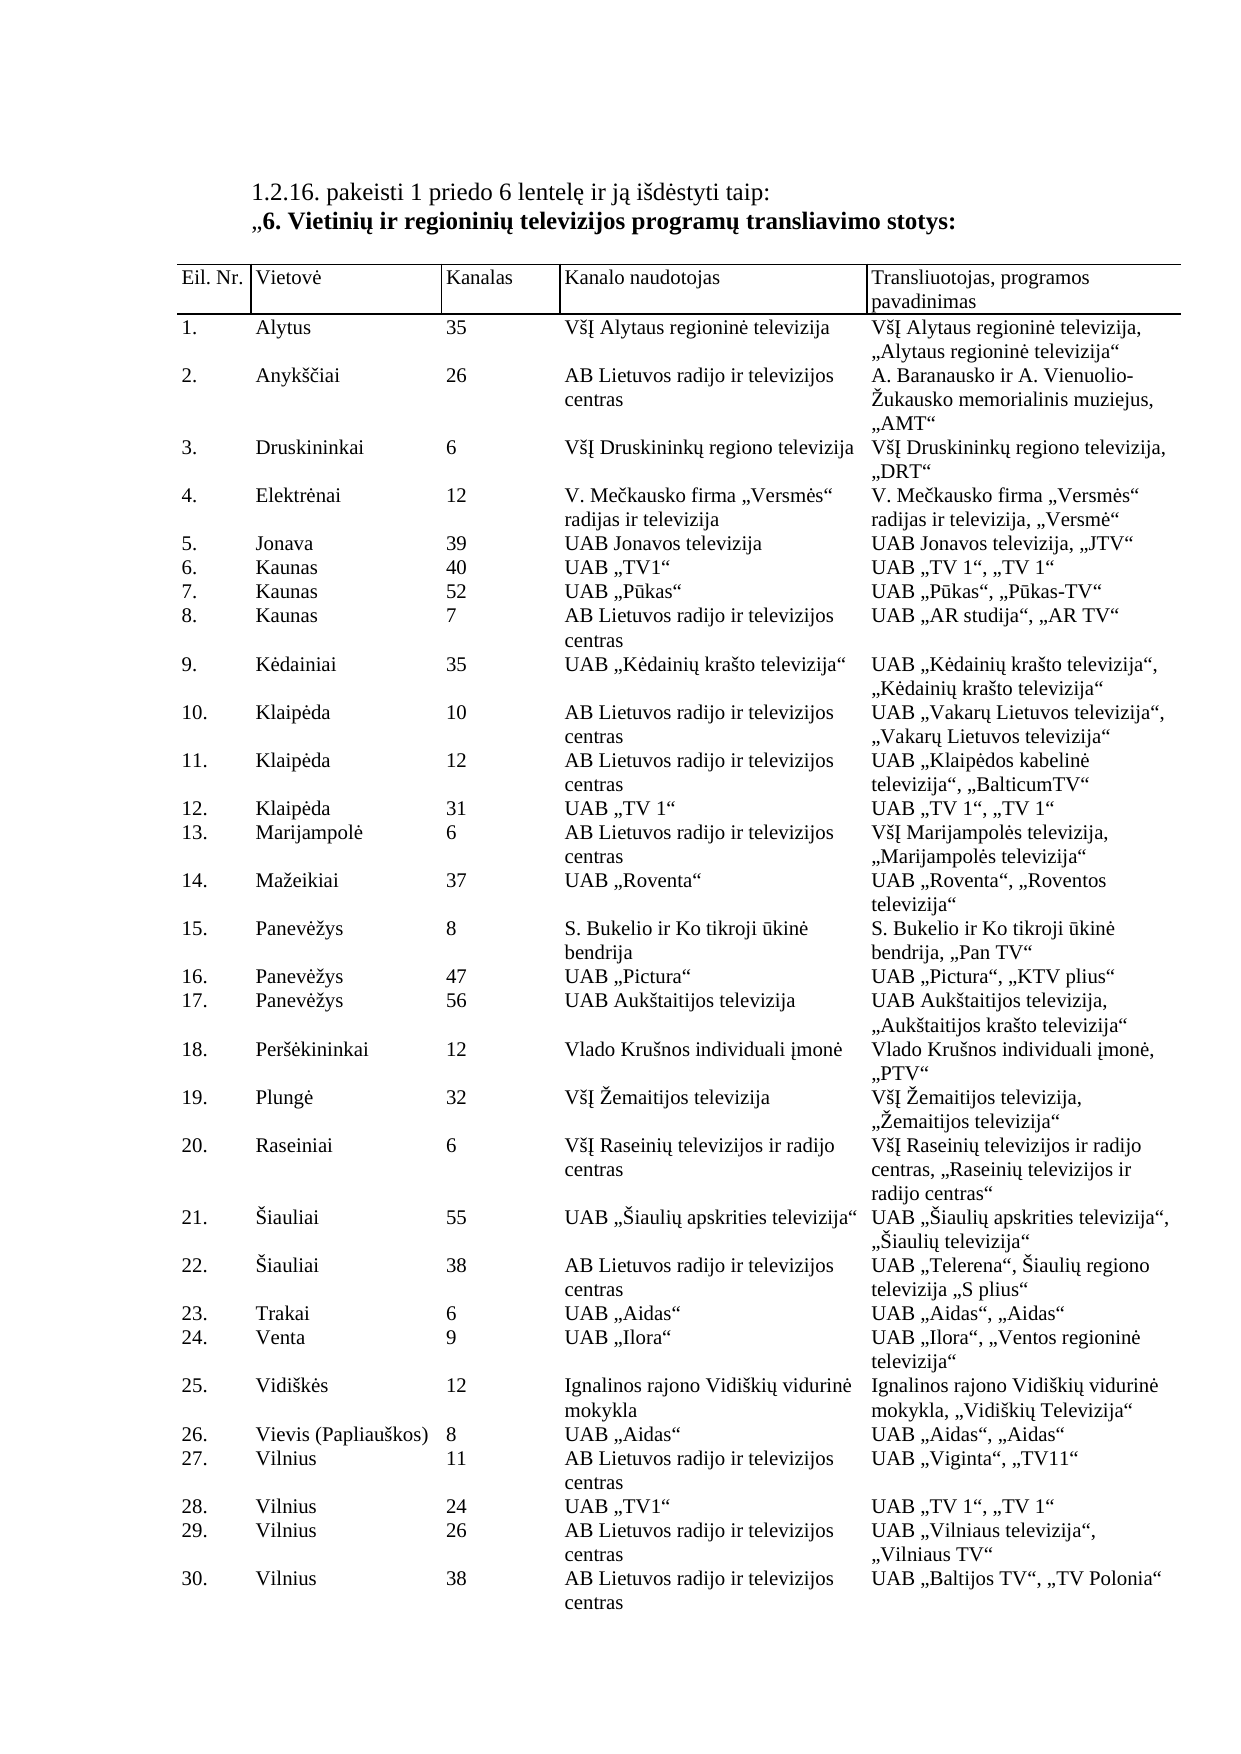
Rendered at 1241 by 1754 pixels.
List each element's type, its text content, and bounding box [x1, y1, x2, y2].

table_cell 9 [442, 1325, 560, 1373]
table_cell 10 [442, 700, 560, 748]
table_cell UAB Aukštaitijos televizija [560, 989, 867, 1037]
table_cell Kaunas [437, 579, 442, 603]
table_cell 39 [556, 531, 560, 555]
table_cell 27. [177, 1446, 251, 1494]
table_header Kanalo naudotojas [561, 265, 866, 313]
table_cell 26 [442, 363, 560, 435]
table_cell 6 [442, 820, 560, 868]
table_cell 38 [442, 1253, 560, 1301]
table_cell 12 [442, 1374, 560, 1422]
table_cell 9. [177, 652, 251, 700]
table_cell Peršėkininkai [251, 1037, 442, 1085]
table_cell 16. [247, 964, 251, 988]
table_cell 52 [442, 579, 446, 603]
table_cell 3. [177, 435, 251, 483]
table_cell VšĮ Žemaitijos televizija [560, 1085, 867, 1133]
table_cell Panevėžys [251, 916, 442, 964]
table_cell UAB „Roventa“ [560, 868, 867, 916]
table_cell 38 [442, 1566, 560, 1614]
table_cell 40 [556, 555, 560, 579]
table_cell 47 [442, 964, 446, 988]
table_cell 18. [177, 1037, 251, 1085]
table_cell 5. [177, 531, 181, 555]
table_cell Vilnius [251, 1446, 442, 1494]
table_cell Vlado Krušnos individuali įmonė [560, 1037, 867, 1085]
table_cell 28. [247, 1494, 251, 1518]
table_cell 2. [177, 363, 251, 435]
table_cell Klaipėda [251, 700, 442, 748]
table_cell 23. [177, 1301, 181, 1325]
table_cell UAB „AR studija“, „AR TV“ [867, 604, 1181, 652]
table_cell 12. [247, 796, 251, 820]
table_cell UAB „Šiaulių apskrities televizija“ [560, 1205, 867, 1253]
table_cell 11. [177, 748, 251, 796]
text 1.2.16. pakeisti 1 priedo 6 lentelę ir ją išdėstyti taip: [177, 177, 1181, 206]
table_cell 6. [247, 555, 251, 579]
table_cell Šiauliai [251, 1205, 442, 1253]
table_cell VšĮ Raseinių televizijos ir radijo centras [560, 1133, 867, 1205]
table_cell 16. [177, 964, 181, 988]
table_cell 11 [442, 1446, 560, 1494]
table_cell Plungė [251, 1085, 442, 1133]
table_cell 56 [442, 989, 560, 1037]
table_cell 12 [442, 748, 560, 796]
table_cell Elektrėnai [251, 483, 442, 531]
table_cell 13. [177, 820, 251, 868]
table_cell 7. [247, 579, 251, 603]
table_cell VšĮ Druskininkų regiono televizija [560, 435, 867, 483]
table_cell 29. [177, 1518, 251, 1566]
table_cell Vilnius [251, 1518, 442, 1566]
table_cell UAB „Kėdainių krašto televizija“ [560, 652, 867, 700]
table_cell Marijampolė [251, 820, 442, 868]
table_cell Kėdainiai [251, 652, 442, 700]
table_cell 26. [177, 1422, 181, 1446]
table_cell UAB „Viginta“, „TV11“ [867, 1446, 1181, 1494]
table_cell 6. [177, 555, 181, 579]
table_cell Kaunas [251, 604, 442, 652]
table_cell 6 [556, 1301, 560, 1325]
table_cell 24 [442, 1494, 446, 1518]
table_cell VšĮ Alytaus regioninė televizija [560, 315, 867, 363]
table_cell 39 [442, 531, 446, 555]
table_cell Raseiniai [251, 1133, 442, 1205]
table_cell Šiauliai [251, 1253, 442, 1301]
table_cell 6 [442, 1133, 560, 1205]
table_cell 52 [556, 579, 560, 603]
table_cell 28. [177, 1494, 181, 1518]
table_cell 26. [247, 1422, 251, 1446]
table_cell 35 [442, 315, 560, 363]
table_cell 8 [442, 916, 560, 964]
table_cell UAB „Ilora“ [560, 1325, 867, 1373]
table_cell Panevėžys [251, 989, 442, 1037]
table_cell 14. [177, 868, 251, 916]
table_cell 5. [247, 531, 251, 555]
table_cell 12 [442, 483, 560, 531]
table_cell 12. [177, 796, 181, 820]
table_cell Klaipėda [251, 748, 442, 796]
table_cell UAB „Baltijos TV“, „TV Polonia“ [867, 1566, 1181, 1614]
table_cell 6 [442, 435, 560, 483]
table_cell 17. [177, 989, 251, 1037]
table_cell 31 [442, 796, 446, 820]
table_cell 35 [442, 652, 560, 700]
table_cell 7. [177, 579, 181, 603]
table_cell 21. [177, 1205, 251, 1253]
table_cell 4. [177, 483, 251, 531]
table_cell Anykščiai [251, 363, 442, 435]
table_cell Jonava [437, 531, 442, 555]
table_header Kanalas [442, 265, 559, 313]
table_cell 55 [442, 1205, 560, 1253]
table_cell 31 [556, 796, 560, 820]
table_cell 22. [177, 1253, 251, 1301]
table_cell Mažeikiai [251, 868, 442, 916]
table_cell 8 [556, 1422, 560, 1446]
table_cell 15. [177, 916, 251, 964]
table_cell 25. [177, 1374, 251, 1422]
table_cell 8. [177, 604, 251, 652]
table_cell 1. [177, 315, 251, 363]
table_cell 8 [442, 1422, 446, 1446]
table_cell Vilnius [251, 1566, 442, 1614]
table_cell 32 [442, 1085, 560, 1133]
table_cell 37 [442, 868, 560, 916]
table_cell AB Lietuvos radijo ir televizijos centras [560, 363, 867, 435]
table_cell 20. [177, 1133, 251, 1205]
table_cell 10. [177, 700, 251, 748]
table_cell 47 [556, 964, 560, 988]
table_cell Trakai [437, 1301, 442, 1325]
table_cell Alytus [251, 315, 442, 363]
table_cell 40 [442, 555, 446, 579]
table_cell 12 [442, 1037, 560, 1085]
table_cell Kaunas [437, 555, 442, 579]
table_cell 23. [247, 1301, 251, 1325]
table_cell 19. [177, 1085, 251, 1133]
table_cell Venta [251, 1325, 442, 1373]
table_cell 30. [177, 1566, 251, 1614]
table_cell 24 [556, 1494, 560, 1518]
table_cell 7 [442, 604, 560, 652]
table_cell 6 [442, 1301, 446, 1325]
table_cell 24. [177, 1325, 251, 1373]
table_cell 26 [442, 1518, 560, 1566]
table_header Eil. Nr. [177, 265, 250, 313]
table_cell Vidiškės [251, 1374, 442, 1422]
table_header Vietovė [252, 265, 441, 313]
table_cell Druskininkai [251, 435, 442, 483]
text „6. Vietinių ir regioninių televizijos programų transliavimo stotys: [177, 206, 1181, 235]
